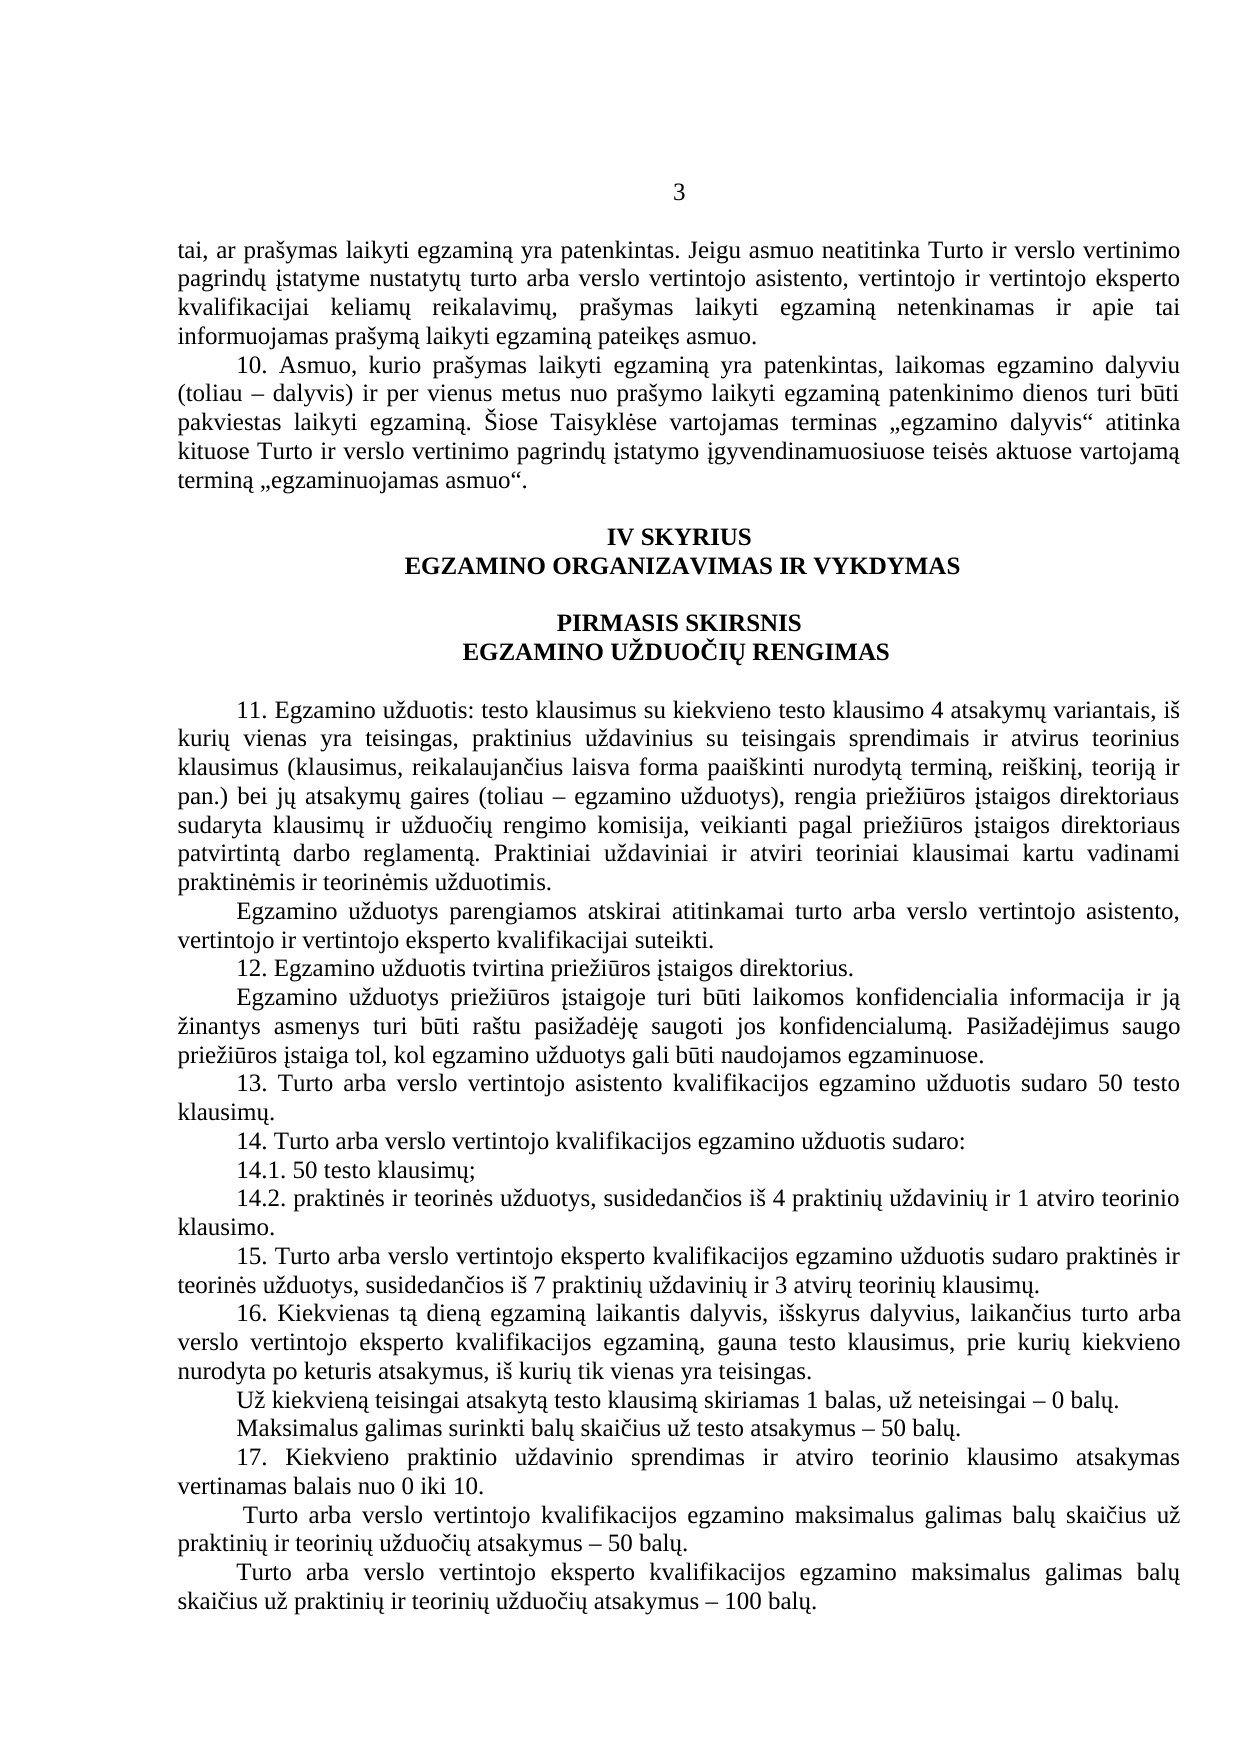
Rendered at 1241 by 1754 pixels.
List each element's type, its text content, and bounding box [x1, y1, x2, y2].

text 10. Asmuo, kurio prašymas laikyti egzaminą yra patenkintas, laikomas egzamino dalyviu (toliau – dalyvis) ir per vienus metus nuo prašymo laikyti egzaminą patenkinimo dienos turi būti pakviestas laikyti egzaminą. Šiose Taisyklėse vartojamas terminas „egzamino dalyvis“ atitinka kituose Turto ir verslo vertinimo pagrindų įstatymo įgyvendinamuosiuose teisės aktuose vartojamą terminą „egzaminuojamas asmuo“. [177, 350, 1181, 493]
text 14.1. 50 testo klausimų; [177, 1155, 1181, 1183]
text Už kiekvieną teisingai atsakytą testo klausimą skiriamas 1 balas, už neteisingai – 0 balų. [177, 1385, 1181, 1413]
text 14. Turto arba verslo vertintojo kvalifikacijos egzamino užduotis sudaro: [177, 1126, 1181, 1155]
text PIRMASIS SKIRSNIS [177, 608, 1181, 637]
text Maksimalus galimas surinkti balų skaičius už testo atsakymus – 50 balų. [177, 1413, 1181, 1442]
text Egzamino užduotys parengiamos atskirai atitinkamai turto arba verslo vertintojo asistento, vertintojo ir vertintojo eksperto kvalifikacijai suteikti. [177, 896, 1181, 953]
text 11. Egzamino užduotis: testo klausimus su kiekvieno testo klausimo 4 atsakymų variantais, iš kurių vienas yra teisingas, praktinius uždavinius su teisingais sprendimais ir atvirus teorinius klausimus (klausimus, reikalaujančius laisva forma paaiškinti nurodytą terminą, reiškinį, teoriją ir pan.) bei jų atsakymų gaires (toliau – egzamino užduotys), rengia priežiūros įstaigos direktoriaus sudaryta klausimų ir užduočių rengimo komisija, veikianti pagal priežiūros įstaigos direktoriaus patvirtintą darbo reglamentą. Praktiniai uždaviniai ir atviri teoriniai klausimai kartu vadinami praktinėmis ir teorinėmis užduotimis. [177, 695, 1181, 896]
text 12. Egzamino užduotis tvirtina priežiūros įstaigos direktorius. [177, 953, 1181, 982]
text Turto arba verslo vertintojo eksperto kvalifikacijos egzamino maksimalus galimas balų skaičius už praktinių ir teorinių užduočių atsakymus – 100 balų. [177, 1557, 1181, 1615]
text 13. Turto arba verslo vertintojo asistento kvalifikacijos egzamino užduotis sudaro 50 testo klausimų. [177, 1068, 1181, 1126]
text 16. Kiekvienas tą dieną egzaminą laikantis dalyvis, išskyrus dalyvius, laikančius turto arba verslo vertintojo eksperto kvalifikacijos egzaminą, gauna testo klausimus, prie kurių kiekvieno nurodyta po keturis atsakymus, iš kurių tik vienas yra teisingas. [177, 1298, 1181, 1385]
text EGZAMINO užduočių rengimas [177, 637, 1181, 666]
text 14.2. praktinės ir teorinės užduotys, susidedančios iš 4 praktinių uždavinių ir 1 atviro teorinio klausimo. [177, 1183, 1181, 1241]
text 17. Kiekvieno praktinio uždavinio sprendimas ir atviro teorinio klausimo atsakymas vertinamas balais nuo 0 iki 10. [177, 1442, 1181, 1500]
text Egzamino užduotys priežiūros įstaigoje turi būti laikomos konfidencialia informacija ir ją žinantys asmenys turi būti raštu pasižadėję saugoti jos konfidencialumą. Pasižadėjimus saugo priežiūros įstaiga tol, kol egzamino užduotys gali būti naudojamos egzaminuose. [177, 982, 1181, 1068]
text tai, ar prašymas laikyti egzaminą yra patenkintas. Jeigu asmuo neatitinka Turto ir verslo vertinimo pagrindų įstatyme nustatytų turto arba verslo vertintojo asistento, vertintojo ir vertintojo eksperto kvalifikacijai keliamų reikalavimų, prašymas laikyti egzaminą netenkinamas ir apie tai informuojamas prašymą laikyti egzaminą pateikęs asmuo. [177, 235, 1181, 350]
text 15. Turto arba verslo vertintojo eksperto kvalifikacijos egzamino užduotis sudaro praktinės ir teorinės užduotys, susidedančios iš 7 praktinių uždavinių ir 3 atvirų teorinių klausimų. [177, 1241, 1181, 1298]
text IV SKYRIUS [177, 522, 1181, 551]
text EGZAMINO ORGANIZAVIMAS IR VYKDYMAS [177, 551, 1181, 580]
text Turto arba verslo vertintojo kvalifikacijos egzamino maksimalus galimas balų skaičius už praktinių ir teorinių užduočių atsakymus – 50 balų. [177, 1500, 1181, 1557]
